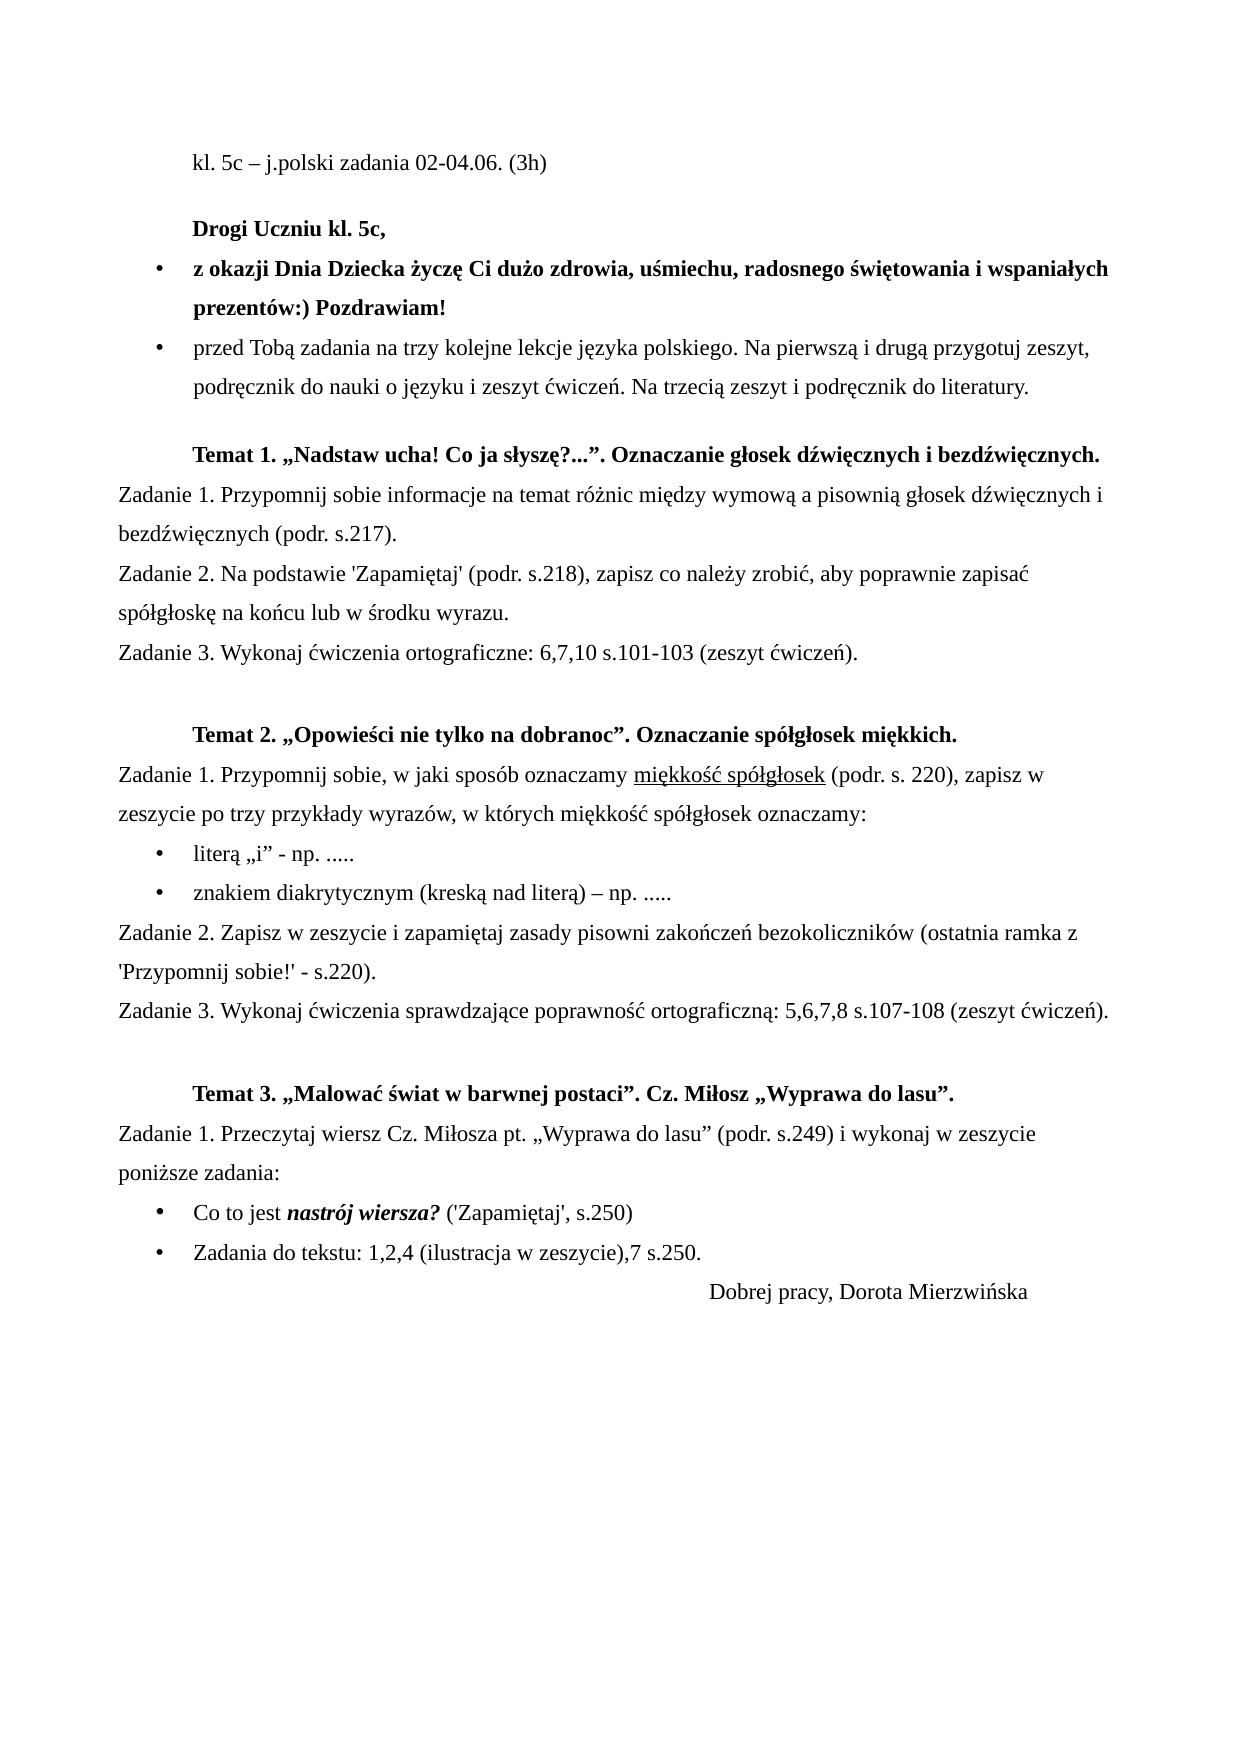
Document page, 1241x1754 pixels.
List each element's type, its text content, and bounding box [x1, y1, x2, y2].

text kl. 5c – j.polski zadania 02-04.06. (3h) [118, 147, 1122, 176]
list znakiem diakrytycznym (kreską nad literą) – np. ..... [156, 879, 1122, 906]
text Zadanie 1. Przypomnij sobie informacje na temat różnic między wymową a pisownią głosek dźwięcznych i bezdźwięcznych (podr. s.217). [118, 481, 1122, 547]
text Temat 2. „Opowieści nie tylko na dobranoc”. Oznaczanie spółgłosek miękkich. [118, 721, 1122, 748]
list przed Tobą zadania na trzy kolejne lekcje języka polskiego. Na pierwszą i drugą przygotuj zeszyt, podręcznik do nauki o języku i zeszyt ćwiczeń. Na trzecią zeszyt i podręcznik do literatury. [156, 333, 1122, 399]
text Zadanie 2. Na podstawie 'Zapamiętaj' (podr. s.218), zapisz co należy zrobić, aby poprawnie zapisać spółgłoskę na końcu lub w środku wyrazu. [118, 560, 1122, 626]
text Zadanie 2. Zapisz w zeszycie i zapamiętaj zasady pisowni zakończeń bezokoliczników (ostatnia ramka z 'Przypomnij sobie!' - s.220). [118, 919, 1122, 984]
text Zadanie 3. Wykonaj ćwiczenia sprawdzające poprawność ortograficzną: 5,6,7,8 s.107-108 (zeszyt ćwiczeń). [118, 998, 1122, 1024]
list Co to jest nastrój wiersza? ('Zapamiętaj', s.250) [156, 1199, 1122, 1225]
text Zadanie 1. Przeczytaj wiersz Cz. Miłosza pt. „Wyprawa do lasu” (podr. s.249) i wykonaj w zeszycie poniższe zadania: [118, 1120, 1122, 1186]
text Drogi Uczniu kl. 5c, [118, 215, 1122, 241]
list literą „i” - np. ..... [156, 840, 1122, 866]
text Temat 3. „Malować świat w barwnej postaci”. Cz. Miłosz „Wyprawa do lasu”. [118, 1080, 1122, 1107]
text Temat 1. „Nadstaw ucha! Co ja słyszę?...”. Oznaczanie głosek dźwięcznych i bezdźwięcznych. [118, 441, 1122, 468]
text Zadanie 3. Wykonaj ćwiczenia ortograficzne: 6,7,10 s.101-103 (zeszyt ćwiczeń). [118, 639, 1122, 665]
list z okazji Dnia Dziecka życzę Ci dużo zdrowia, uśmiechu, radosnego świętowania i wspaniałych prezentów:) Pozdrawiam! [156, 254, 1122, 320]
list Zadania do tekstu: 1,2,4 (ilustracja w zeszycie),7 s.250. [156, 1239, 1122, 1265]
text Dobrej pracy, Dorota Mierzwińska [118, 1278, 1122, 1304]
text Zadanie 1. Przypomnij sobie, w jaki sposób oznaczamy miękkość spółgłosek (podr. s. 220), zapisz w zeszycie po trzy przykłady wyrazów, w których miękkość spółgłosek oznaczamy: [118, 761, 1122, 827]
